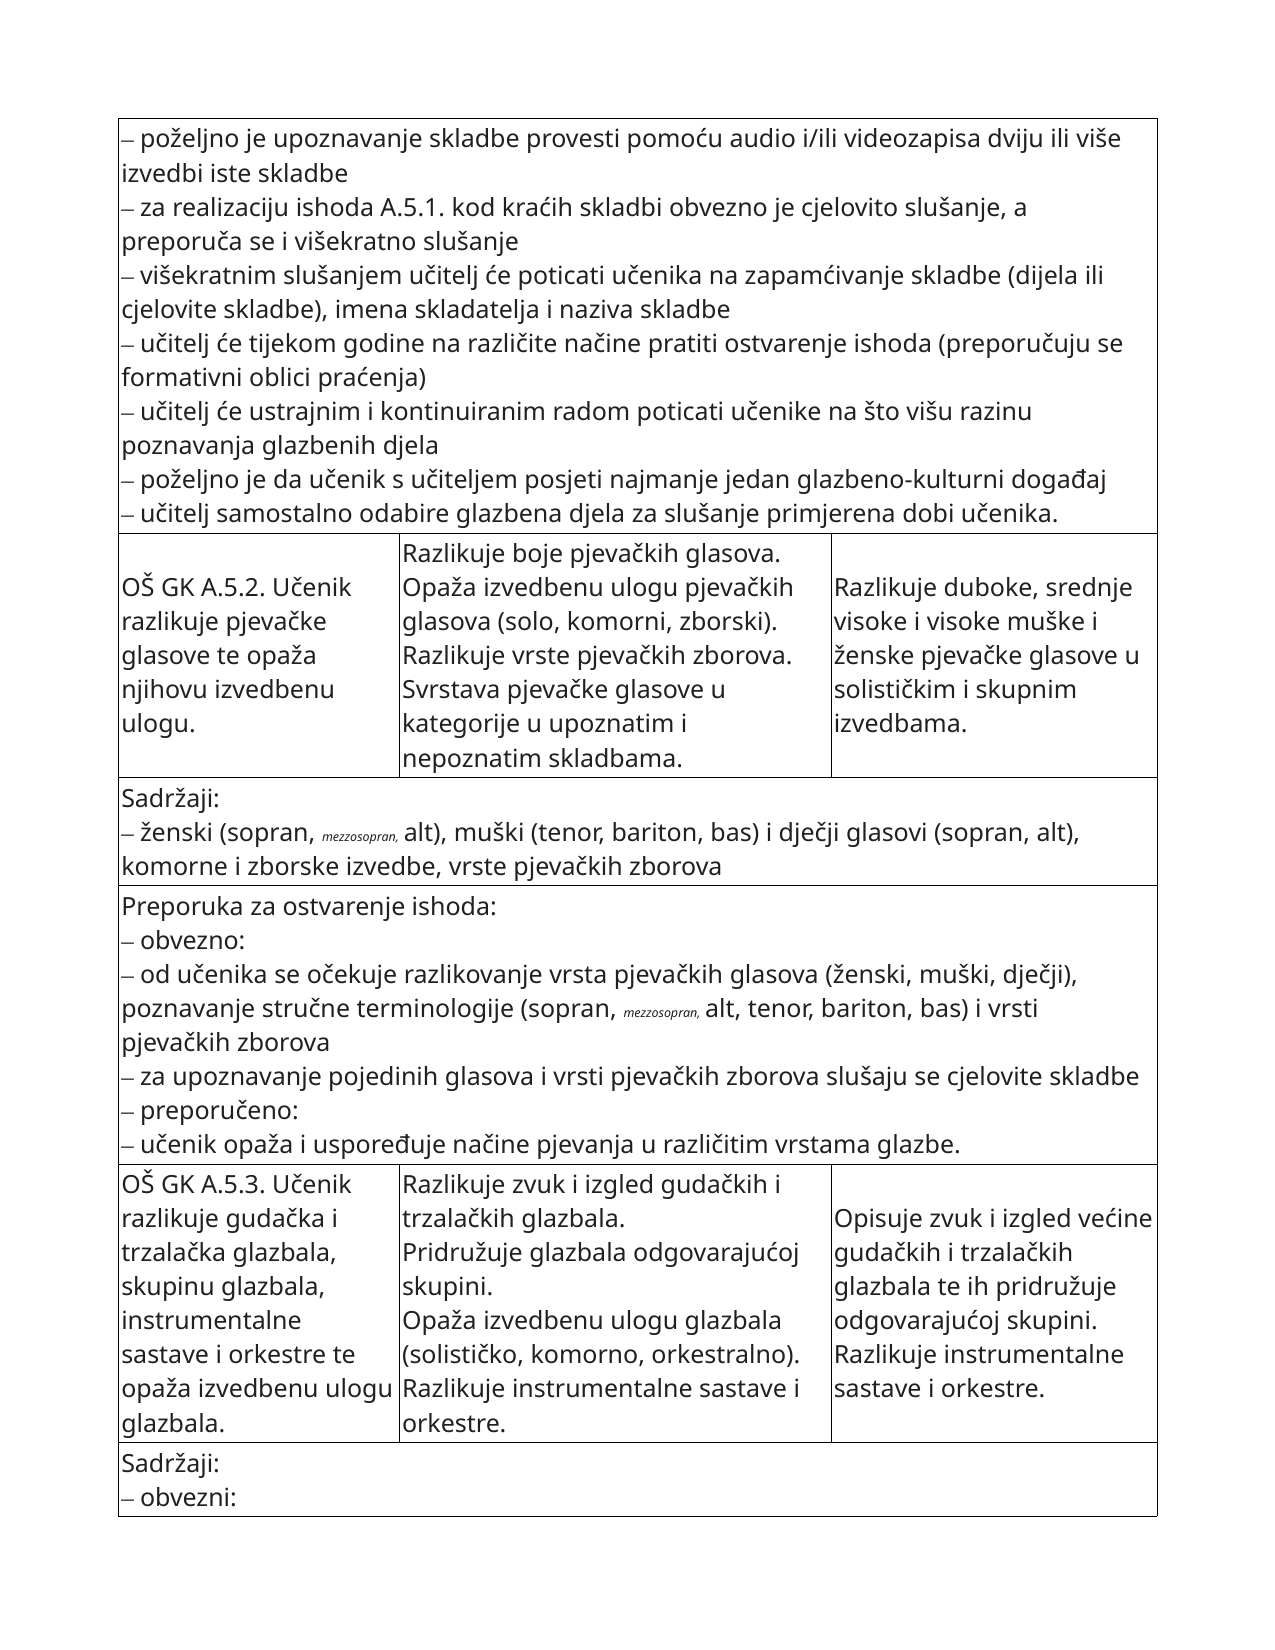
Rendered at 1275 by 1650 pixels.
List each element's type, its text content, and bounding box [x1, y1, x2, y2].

table_cell OŠ GK A.5.2. Učenik razlikuje pjevačke glasove te opaža njihovu izvedbenu ulogu. [119, 534, 399, 777]
table_cell Preporuka za ostvarenje ishoda: – obvezno: – od učenika se očekuje razlikovanje vrsta pjevačkih glasova (ženski, muški, dječji), poznavanje stručne terminologije (sopran, mezzosopran, alt, tenor, bariton, bas) i vrsti pjevačkih zborova – za upoznavanje pojedinih glasova i vrsti pjevačkih zborova slušaju se cjelovite skladbe – preporučeno: – učenik opaža i uspoređuje načine pjevanja u različitim vrstama glazbe. [119, 886, 1157, 1164]
table_cell – poželjno je upoznavanje skladbe provesti pomoću audio i/ili videozapisa dviju ili više izvedbi iste skladbe – za realizaciju ishoda A.5.1. kod kraćih skladbi obvezno je cjelovito slušanje, a preporuča se i višekratno slušanje – višekratnim slušanjem učitelj će poticati učenika na zapamćivanje skladbe (dijela ili cjelovite skladbe), imena skladatelja i naziva skladbe – učitelj će tijekom godine na različite načine pratiti ostvarenje ishoda (preporučuju se formativni oblici praćenja) – učitelj će ustrajnim i kontinuiranim radom poticati učenike na što višu razinu poznavanja glazbenih djela – poželjno je da učenik s učiteljem posjeti najmanje jedan glazbeno-kulturni događaj – učitelj samostalno odabire glazbena djela za slušanje primjerena dobi učenika. [119, 119, 1157, 533]
table_cell Razlikuje duboke, srednje visoke i visoke muške i ženske pjevačke glasove u solističkim i skupnim izvedbama. [832, 534, 1157, 777]
table_cell Sadržaji: – obvezni: [119, 1443, 1157, 1516]
table_cell Razlikuje zvuk i izgled gudačkih i trzalačkih glazbala. Pridružuje glazbala odgovarajućoj skupini. Opaža izvedbenu ulogu glazbala (solističko, komorno, orkestralno). Razlikuje instrumentalne sastave i orkestre. [400, 1165, 831, 1442]
table_cell Sadržaji: – ženski (sopran, mezzosopran, alt), muški (tenor, bariton, bas) i dječji glasovi (sopran, alt), komorne i zborske izvedbe, vrste pjevačkih zborova [119, 778, 1157, 885]
table_cell Opisuje zvuk i izgled većine gudačkih i trzalačkih glazbala te ih pridružuje odgovarajućoj skupini. Razlikuje instrumentalne sastave i orkestre. [832, 1165, 1157, 1442]
table_cell Razlikuje boje pjevačkih glasova. Opaža izvedbenu ulogu pjevačkih glasova (solo, komorni, zborski). Razlikuje vrste pjevačkih zborova. Svrstava pjevačke glasove u kategorije u upoznatim i nepoznatim skladbama. [400, 534, 831, 777]
table_cell OŠ GK A.5.3. Učenik razlikuje gudačka i trzalačka glazbala, skupinu glazbala, instrumentalne sastave i orkestre te opaža izvedbenu ulogu glazbala. [119, 1165, 399, 1442]
